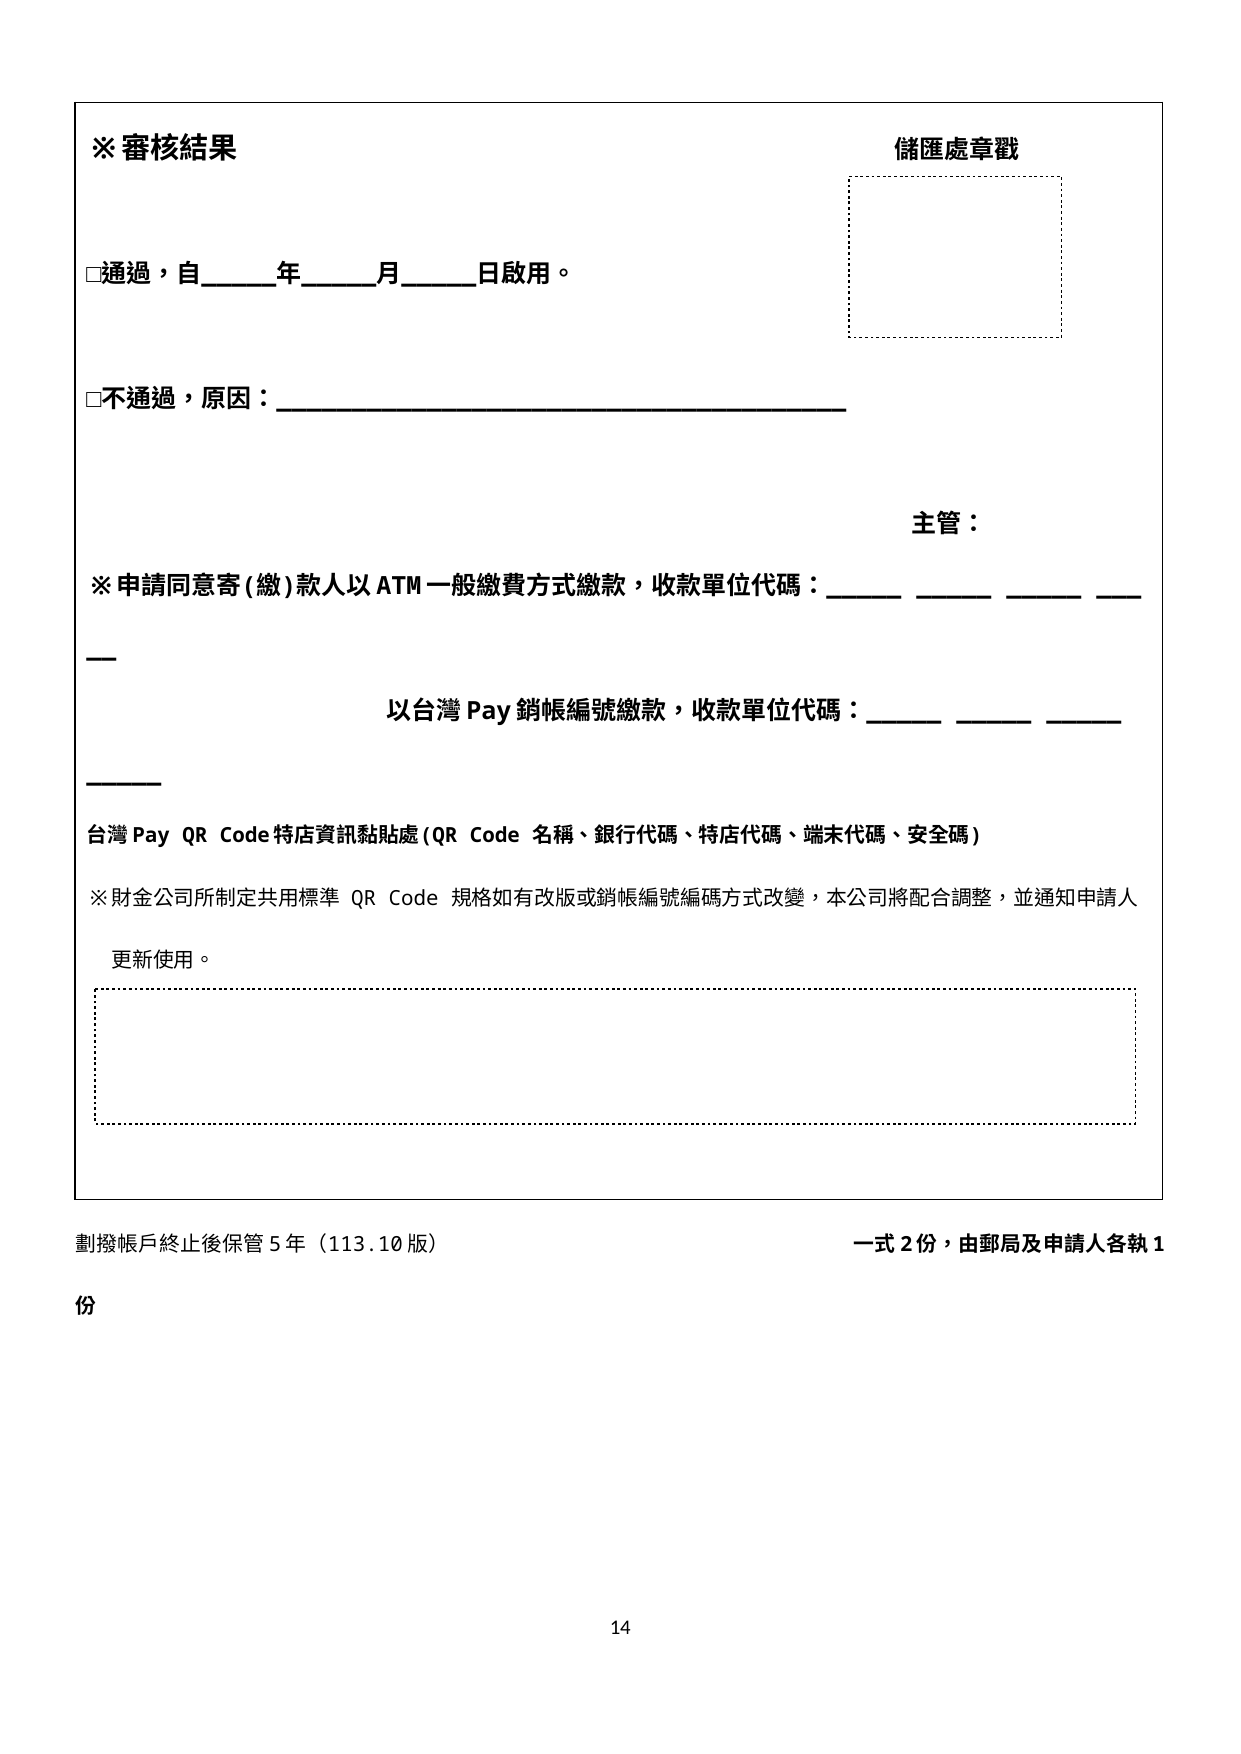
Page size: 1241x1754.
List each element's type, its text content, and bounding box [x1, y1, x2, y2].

text 劃撥帳戶終止後保管5年（113.10版） 一式2份，由郵局及申請人各執1份 [75, 1200, 1165, 1325]
table_cell ※審核結果 儲匯處章戳 □通過，自_____年_____月_____日啟用。 □不通過，原因：______________________________________ 主管： ※申請同意寄(繳)款人以ATM一般繳費方式繳款，收款單位代碼：_____ _____ _____ _____ 以台灣Pay銷帳編號繳款，收款單位代碼：_____ _____ _____ _____ 台灣Pay QR Code特店資訊黏貼處(QR Code 名稱、銀行代碼、特店代碼、端末代碼、安全碼) ※財金公司所制定共用標準 QR Code 規格如有改版或銷帳編號編碼方式改變，本公司將配合調整，並通知申請人 更新使用。 [76, 103, 1162, 1199]
